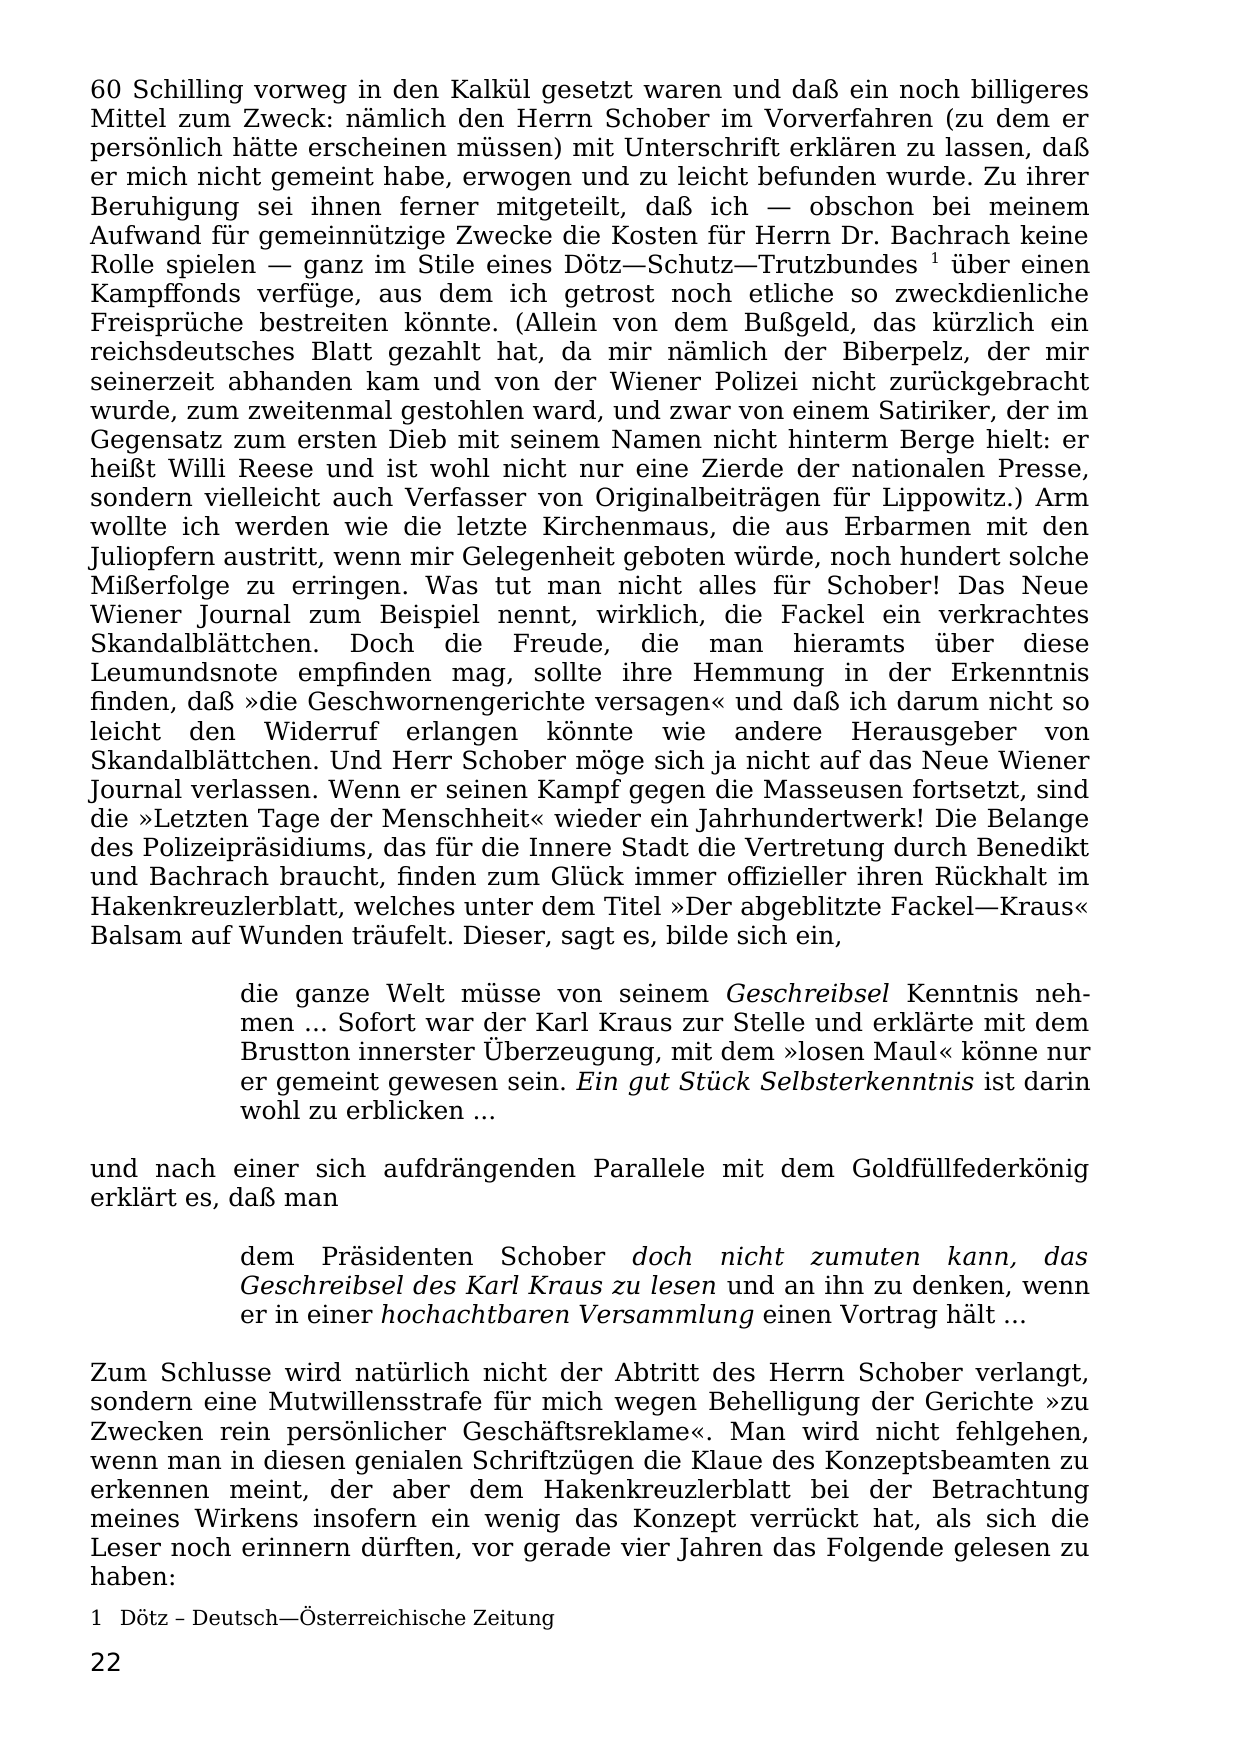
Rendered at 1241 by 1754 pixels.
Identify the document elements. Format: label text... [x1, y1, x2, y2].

text Dötz – Deutsch—Österreichische Zeitung [90, 1606, 1091, 1631]
text und nach einer sich aufdrängenden Parallele mit dem Goldfüllfederkönig erklärt es, daß man [90, 1154, 1091, 1212]
text die ganze Welt müsse von seinem Geschreibsel Kenntnis neh­men ... Sofort war der Karl Kraus zur Stelle und erklärte mit dem Brustton innerster Überzeugung, mit dem »losen Maul« könne nur er gemeint gewesen sein. Ein gut Stück Selbsterkenntnis ist darin wohl zu erblicken ... [240, 979, 1091, 1125]
text 60 Schilling vorweg in den Kalkül gesetzt waren und daß ein noch billigeres Mittel zum Zweck: nämlich den Herrn Schober im Vorverfahren (zu dem er persönlich hätte erscheinen müssen) mit Unterschrift erklären zu lassen, daß er mich nicht gemeint habe, erwogen und zu leicht befunden wurde. Zu ihrer Beruhigung sei ihnen ferner mitgeteilt, daß ich — obschon bei meinem Aufwand für gemeinnützige Zwecke die Kosten für Herrn Dr. Bachrach keine Rolle spielen — ganz im Stile eines Dötz—Schutz—Trutzbundes über einen Kampffonds verfüge, aus dem ich getrost noch etliche so zweckdienliche Freisprüche bestreiten könnte. (Allein von dem Bußgeld, das kürzlich ein reichsdeutsches Blatt gezahlt hat, da mir nämlich der Biberpelz, der mir seinerzeit abhanden kam und von der Wiener Polizei nicht zurückgebracht wurde, zum zweitenmal gestohlen ward, und zwar von einem Satiriker, der im Gegensatz zum ersten Dieb mit seinem Namen nicht hinterm Berge hielt: er heißt Willi Reese und ist wohl nicht nur eine Zierde der nationalen Presse, sondern vielleicht auch Verfasser von Originalbeiträgen für Lippowitz.) Arm wollte ich werden wie die letzte Kirchenmaus, die aus Erbarmen mit den Juliopfern austritt, wenn mir Gelegenheit geboten würde, noch hundert solche Mißerfolge zu erringen. Was tut man nicht alles für Schober! Das Neue Wiener Journal zum Beispiel nennt, wirklich, die Fackel ein verkrachtes Skandalblättchen. Doch die Freude, die man hieramts über diese Leumundsnote empfinden mag, sollte ihre Hemmung in der Erkenntnis finden, daß »die Geschwornengerichte versagen« und daß ich darum nicht so leicht den Widerruf erlangen könnte wie andere Herausgeber von Skandalblättchen. Und Herr Schober möge sich ja nicht auf das Neue Wiener Journal verlassen. Wenn er seinen Kampf gegen die Masseusen fortsetzt, sind die »Letzten Tage der Menschheit« wieder ein Jahrhundertwerk! Die Belange des Polizeipräsidiums, das für die Innere Stadt die Vertretung durch Benedikt und Bachrach braucht, finden zum Glück immer offizieller ihren Rückhalt im Hakenkreuzlerblatt, welches unter dem Titel »Der abgeblitzte Fackel—Kraus« Balsam auf Wunden träufelt. Dieser, sagt es, bilde sich ein, [90, 75, 1091, 950]
text dem Präsidenten Schober doch nicht zumuten kann, das Geschreibsel des Karl Kraus zu lesen und an ihn zu denken, wenn er in einer hochachtbaren Versammlung einen Vortrag hält ... [240, 1242, 1091, 1329]
text Zum Schlusse wird natürlich nicht der Abtritt des Herrn Schober verlangt, sondern eine Mutwillensstrafe für mich wegen Behelligung der Gerichte »zu Zwecken rein persönlicher Geschäftsreklame«. Man wird nicht fehlgehen, wenn man in diesen genialen Schriftzügen die Klaue des Konzeptsbeamten zu erkennen meint, der aber dem Hakenkreuzlerblatt bei der Betrachtung meines Wirkens insofern ein wenig das Konzept verrückt hat, als sich die Leser noch erinnern dürften, vor gerade vier Jahren das Folgende gelesen zu haben: [90, 1358, 1091, 1592]
